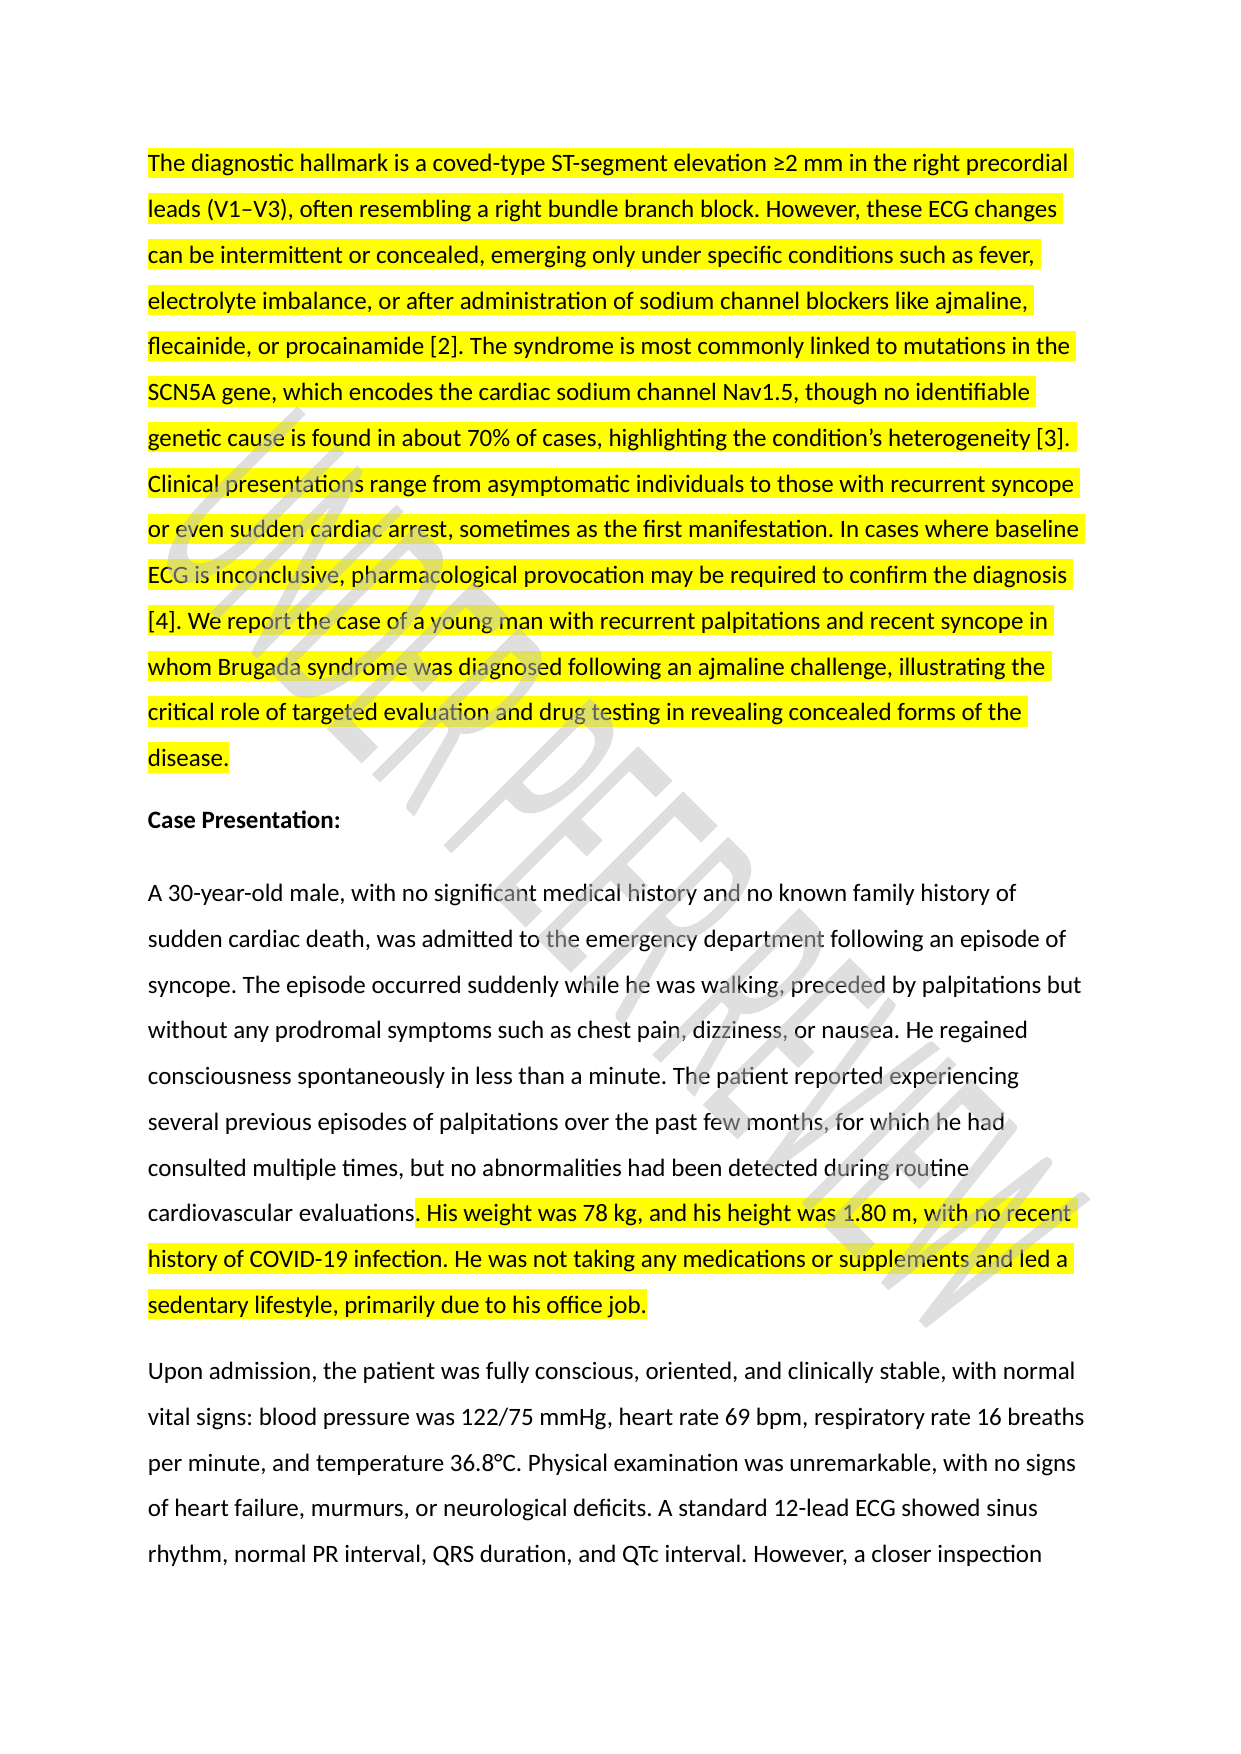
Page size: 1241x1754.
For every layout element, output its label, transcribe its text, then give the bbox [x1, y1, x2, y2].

text Case Presentation: [148, 804, 483, 835]
text A 30-year-old male, with no significant medical history and no known family history of sudden cardiac death, was admitted to the emergency department following an episode of syncope. The episode occurred suddenly while he was walking, preceded by palpitations but without any prodromal symptoms such as chest pain, dizziness, or nausea. He regained consciousness spontaneously in less than a minute. The patient reported experiencing several previous episodes of palpitations over the past few months, for which he had consulted multiple times, but no abnormalities had been detected during routine cardiovascular evaluations. His weight was 78 kg, and his height was 1.80 m, with no recent history of COVID-19 infection. He was not taking any medications or supplements and led a sedentary lifestyle, primarily due to his office job. [148, 877, 1093, 1319]
text The diagnostic hallmark is a coved-type ST-segment elevation ≥2 mm in the right precordial leads (V1–V3), often resembling a right bundle branch block. However, these ECG changes can be intermittent or concealed, emerging only under specific conditions such as fever, electrolyte imbalance, or after administration of sodium channel blockers like ajmaline, flecainide, or procainamide [2]. The syndrome is most commonly linked to mutations in the SCN5A gene, which encodes the cardiac sodium channel Nav1.5, though no identifiable genetic cause is found in about 70% of cases, highlighting the condition’s heterogeneity [3]. Clinical presentations range from asymptomatic individuals to those with recurrent syncope or even sudden cardiac arrest, sometimes as the first manifestation. In cases where baseline ECG is inconclusive, pharmacological provocation may be required to confirm the diagnosis [4]. We report the case of a young man with recurrent palpitations and recent syncope in whom Brugada syndrome was diagnosed following an ajmaline challenge, illustrating the critical role of targeted evaluation and drug testing in revealing concealed forms of the disease. [148, 148, 1093, 773]
text Upon admission, the patient was fully conscious, oriented, and clinically stable, with normal vital signs: blood pressure was 122/75 mmHg, heart rate 69 bpm, respiratory rate 16 breaths per minute, and temperature 36.8°C. Physical examination was unremarkable, with no signs of heart failure, murmurs, or neurological deficits. A standard 12-lead ECG showed sinus rhythm, normal PR interval, QRS duration, and QTc interval. However, a closer inspection [148, 1355, 1093, 1569]
text [471, 804, 579, 835]
text [583, 804, 669, 835]
text [697, 804, 1093, 835]
text [657, 817, 692, 835]
